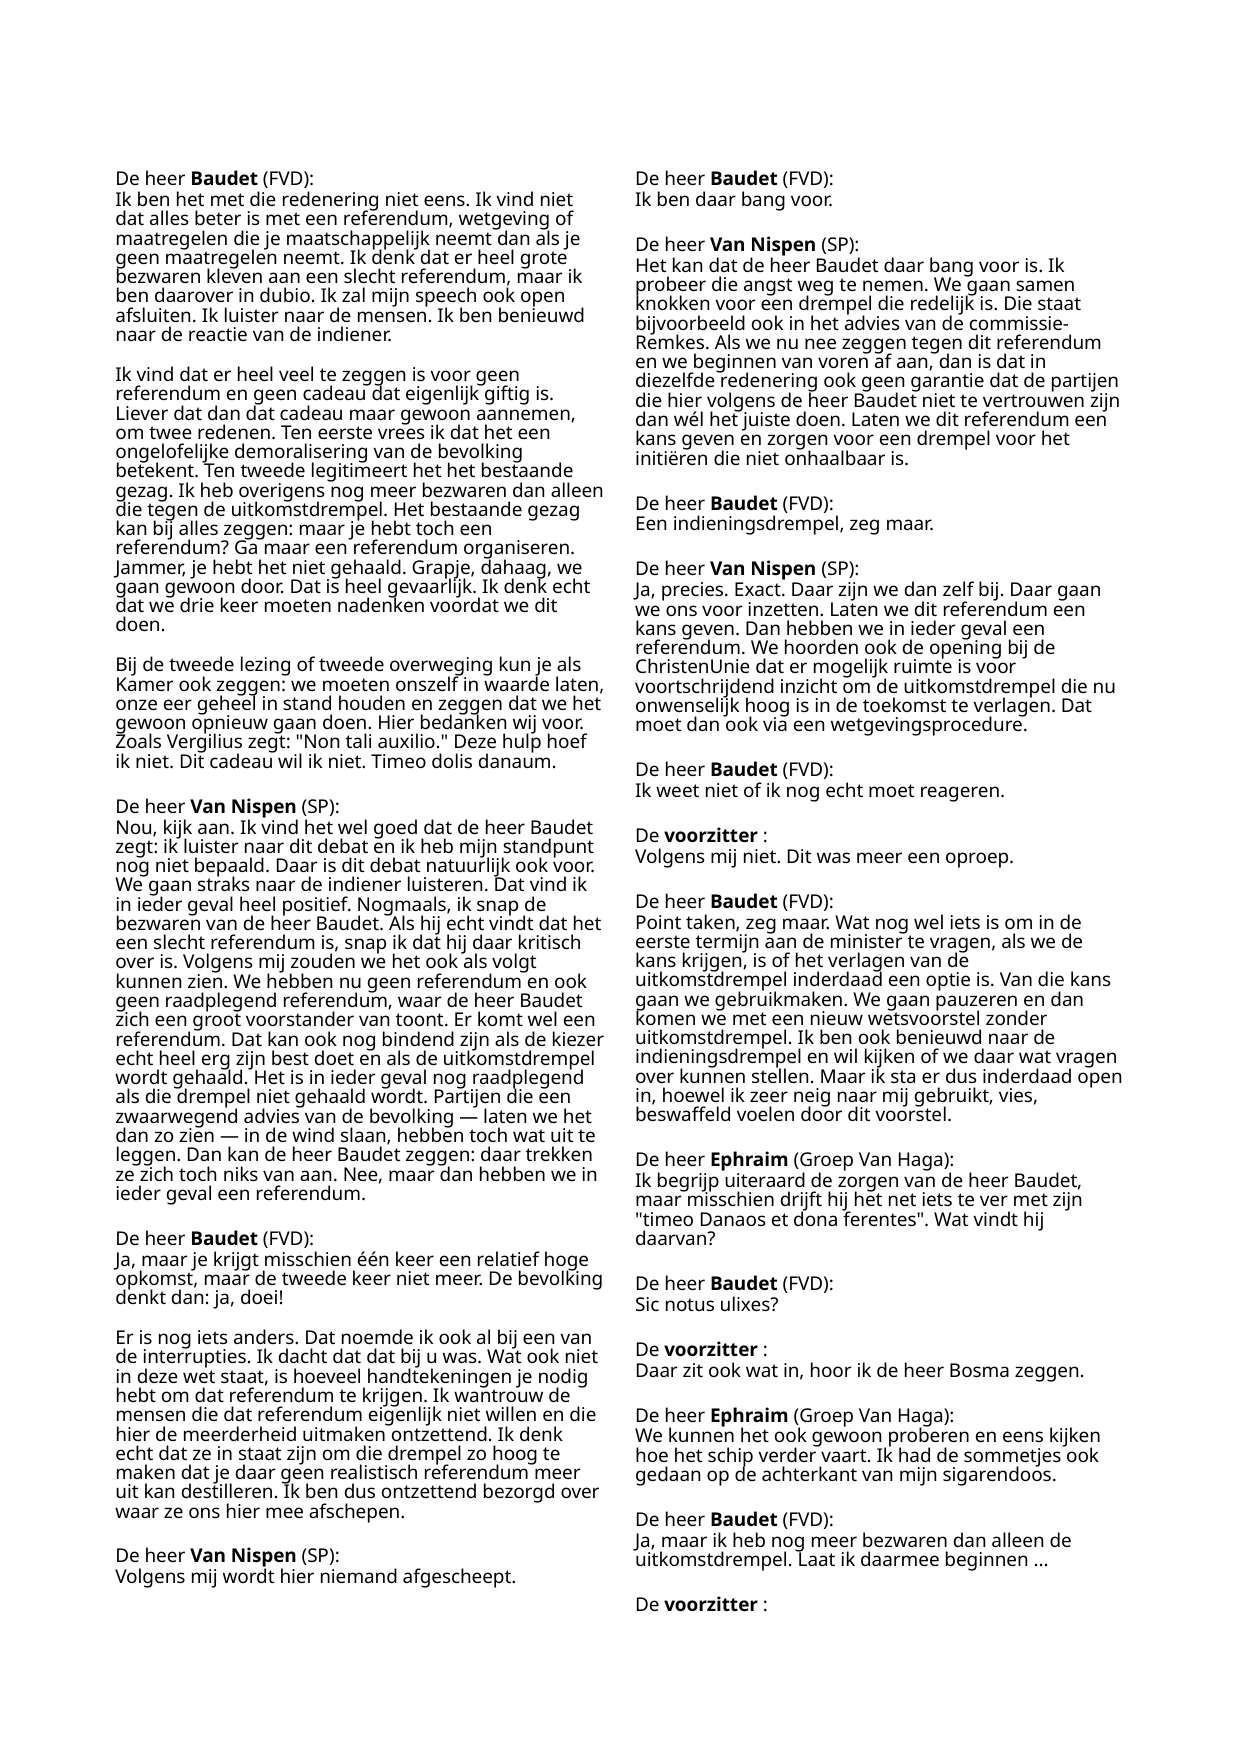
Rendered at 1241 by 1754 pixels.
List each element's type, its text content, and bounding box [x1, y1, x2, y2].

text Een indieningsdrempel, zeg maar. [635, 515, 1125, 535]
text Ja, precies. Exact. Daar zijn we dan zelf bij. Daar gaan we ons voor inzetten. Laten we dit referendum een kans geven. Dan hebben we in ieder geval een referendum. We hoorden ook de opening bij de ChristenUnie dat er mogelijk ruimte is voor voortschrijdend inzicht om de uitkomstdrempel die nu onwenselijk hoog is in de toekomst te verlagen. Dat moet dan ook via een wetgevingsprocedure. [635, 581, 1125, 735]
text Point taken, zeg maar. Wat nog wel iets is om in de eerste termijn aan de minister te vragen, als we de kans krijgen, is of het verlagen van de uitkomstdrempel inderdaad een optie is. Van die kans gaan we gebruikmaken. We gaan pauzeren en dan komen we met een nieuw wetsvoorstel zonder uitkomstdrempel. Ik ben ook benieuwd naar de indieningsdrempel en wil kijken of we daar wat vragen over kunnen stellen. Maar ik sta er dus inderdaad open in, hoewel ik zeer neig naar mij gebruikt, vies, beswaffeld voelen door dit voorstel. [635, 914, 1125, 1126]
text We kunnen het ook gewoon proberen en eens kijken hoe het schip verder vaart. Ik had de sommetjes ook gedaan op de achterkant van mijn sigarendoos. [635, 1427, 1125, 1485]
text De heer Van Nispen (SP): [635, 556, 1125, 581]
text Ik ben daar bang voor. [635, 191, 1125, 210]
text De heer Baudet (FVD): [635, 1270, 1125, 1296]
text Ja, maar ik heb nog meer bezwaren dan alleen de uitkomstdrempel. Laat ik daarmee beginnen ... [635, 1532, 1125, 1570]
text De heer Baudet (FVD): [635, 756, 1125, 782]
text De heer Baudet (FVD): [635, 888, 1125, 914]
text Daar zit ook wat in, hoor ik de heer Bosma zeggen. [635, 1362, 1125, 1381]
text Bij de tweede lezing of tweede overweging kun je als Kamer ook zeggen: we moeten onszelf in waarde laten, onze eer geheel in stand houden en zeggen dat we het gewoon opnieuw gaan doen. Hier bedanken wij voor. Zoals Vergilius zegt: "Non tali auxilio." Deze hulp hoef ik niet. Dit cadeau wil ik niet. Timeo dolis danaum. [115, 656, 605, 772]
text De heer Baudet (FVD): [115, 165, 605, 191]
text De heer Baudet (FVD): [635, 490, 1125, 515]
text Ja, maar je krijgt misschien één keer een relatief hoge opkomst, maar de tweede keer niet meer. De bevolking denkt dan: ja, doei! [115, 1251, 605, 1308]
text De voorzitter : [635, 1336, 1125, 1362]
text Volgens mij niet. Dit was meer een oproep. [635, 848, 1125, 867]
text De heer Ephraim (Groep Van Haga): [635, 1146, 1125, 1172]
text Nou, kijk aan. Ik vind het wel goed dat de heer Baudet zegt: ik luister naar dit debat en ik heb mijn standpunt nog niet bepaald. Daar is dit debat natuurlijk ook voor. We gaan straks naar de indiener luisteren. Dat vind ik in ieder geval heel positief. Nogmaals, ik snap de bezwaren van de heer Baudet. Als hij echt vindt dat het een slecht referendum is, snap ik dat hij daar kritisch over is. Volgens mij zouden we het ook als volgt kunnen zien. We hebben nu geen referendum en ook geen raadplegend referendum, waar de heer Baudet zich een groot voorstander van toont. Er komt wel een referendum. Dat kan ook nog bindend zijn als de kiezer echt heel erg zijn best doet en als de uitkomstdrempel wordt gehaald. Het is in ieder geval nog raadplegend als die drempel niet gehaald wordt. Partijen die een zwaarwegend advies van de bevolking — laten we het dan zo zien — in de wind slaan, hebben toch wat uit te leggen. Dan kan de heer Baudet zeggen: daar trekken ze zich toch niks van aan. Nee, maar dan hebben we in ieder geval een referendum. [115, 819, 605, 1204]
text De heer Van Nispen (SP): [115, 793, 605, 819]
text Volgens mij wordt hier niemand afgescheept. [115, 1568, 605, 1588]
text Ik weet niet of ik nog echt moet reageren. [635, 782, 1125, 801]
text De voorzitter : [635, 822, 1125, 848]
text De heer Baudet (FVD): [115, 1225, 605, 1251]
text Ik begrijp uiteraard de zorgen van de heer Baudet, maar misschien drijft hij het net iets te ver met zijn "timeo Danaos et dona ferentes". Wat vindt hij daarvan? [635, 1172, 1125, 1249]
text De heer Van Nispen (SP): [115, 1543, 605, 1568]
text De heer Ephraim (Groep Van Haga): [635, 1402, 1125, 1427]
text De voorzitter : [635, 1591, 1125, 1617]
text Ik ben het met die redenering niet eens. Ik vind niet dat alles beter is met een referendum, wetgeving of maatregelen die je maatschappelijk neemt dan als je geen maatregelen neemt. Ik denk dat er heel grote bezwaren kleven aan een slecht referendum, maar ik ben daarover in dubio. Ik zal mijn speech ook open afsluiten. Ik luister naar de mensen. Ik ben benieuwd naar de reactie van de indiener. [115, 191, 605, 345]
text De heer Baudet (FVD): [635, 1506, 1125, 1532]
text De heer Van Nispen (SP): [635, 231, 1125, 257]
text De heer Baudet (FVD): [635, 165, 1125, 191]
text Het kan dat de heer Baudet daar bang voor is. Ik probeer die angst weg te nemen. We gaan samen knokken voor een drempel die redelijk is. Die staat bijvoorbeeld ook in het advies van de commissie-Remkes. Als we nu nee zeggen tegen dit referendum en we beginnen van voren af aan, dan is dat in diezelfde redenering ook geen garantie dat de partijen die hier volgens de heer Baudet niet te vertrouwen zijn dan wél het juiste doen. Laten we dit referendum een kans geven en zorgen voor een drempel voor het initiëren die niet onhaalbaar is. [635, 257, 1125, 469]
text Sic notus ulixes? [635, 1296, 1125, 1315]
text Er is nog iets anders. Dat noemde ik ook al bij een van de interrupties. Ik dacht dat dat bij u was. Wat ook niet in deze wet staat, is hoeveel handtekeningen je nodig hebt om dat referendum te krijgen. Ik wantrouw de mensen die dat referendum eigenlijk niet willen en die hier de meerderheid uitmaken ontzettend. Ik denk echt dat ze in staat zijn om die drempel zo hoog te maken dat je daar geen realistisch referendum meer uit kan destilleren. Ik ben dus ontzettend bezorgd over waar ze ons hier mee afschepen. [115, 1329, 605, 1522]
text Ik vind dat er heel veel te zeggen is voor geen referendum en geen cadeau dat eigenlijk giftig is. Liever dat dan dat cadeau maar gewoon aannemen, om twee redenen. Ten eerste vrees ik dat het een ongelofelijke demoralisering van de bevolking betekent. Ten tweede legitimeert het het bestaande gezag. Ik heb overigens nog meer bezwaren dan alleen die tegen de uitkomstdrempel. Het bestaande gezag kan bij alles zeggen: maar je hebt toch een referendum? Ga maar een referendum organiseren. Jammer, je hebt het niet gehaald. Grapje, dahaag, we gaan gewoon door. Dat is heel gevaarlijk. Ik denk echt dat we drie keer moeten nadenken voordat we dit doen. [115, 366, 605, 636]
